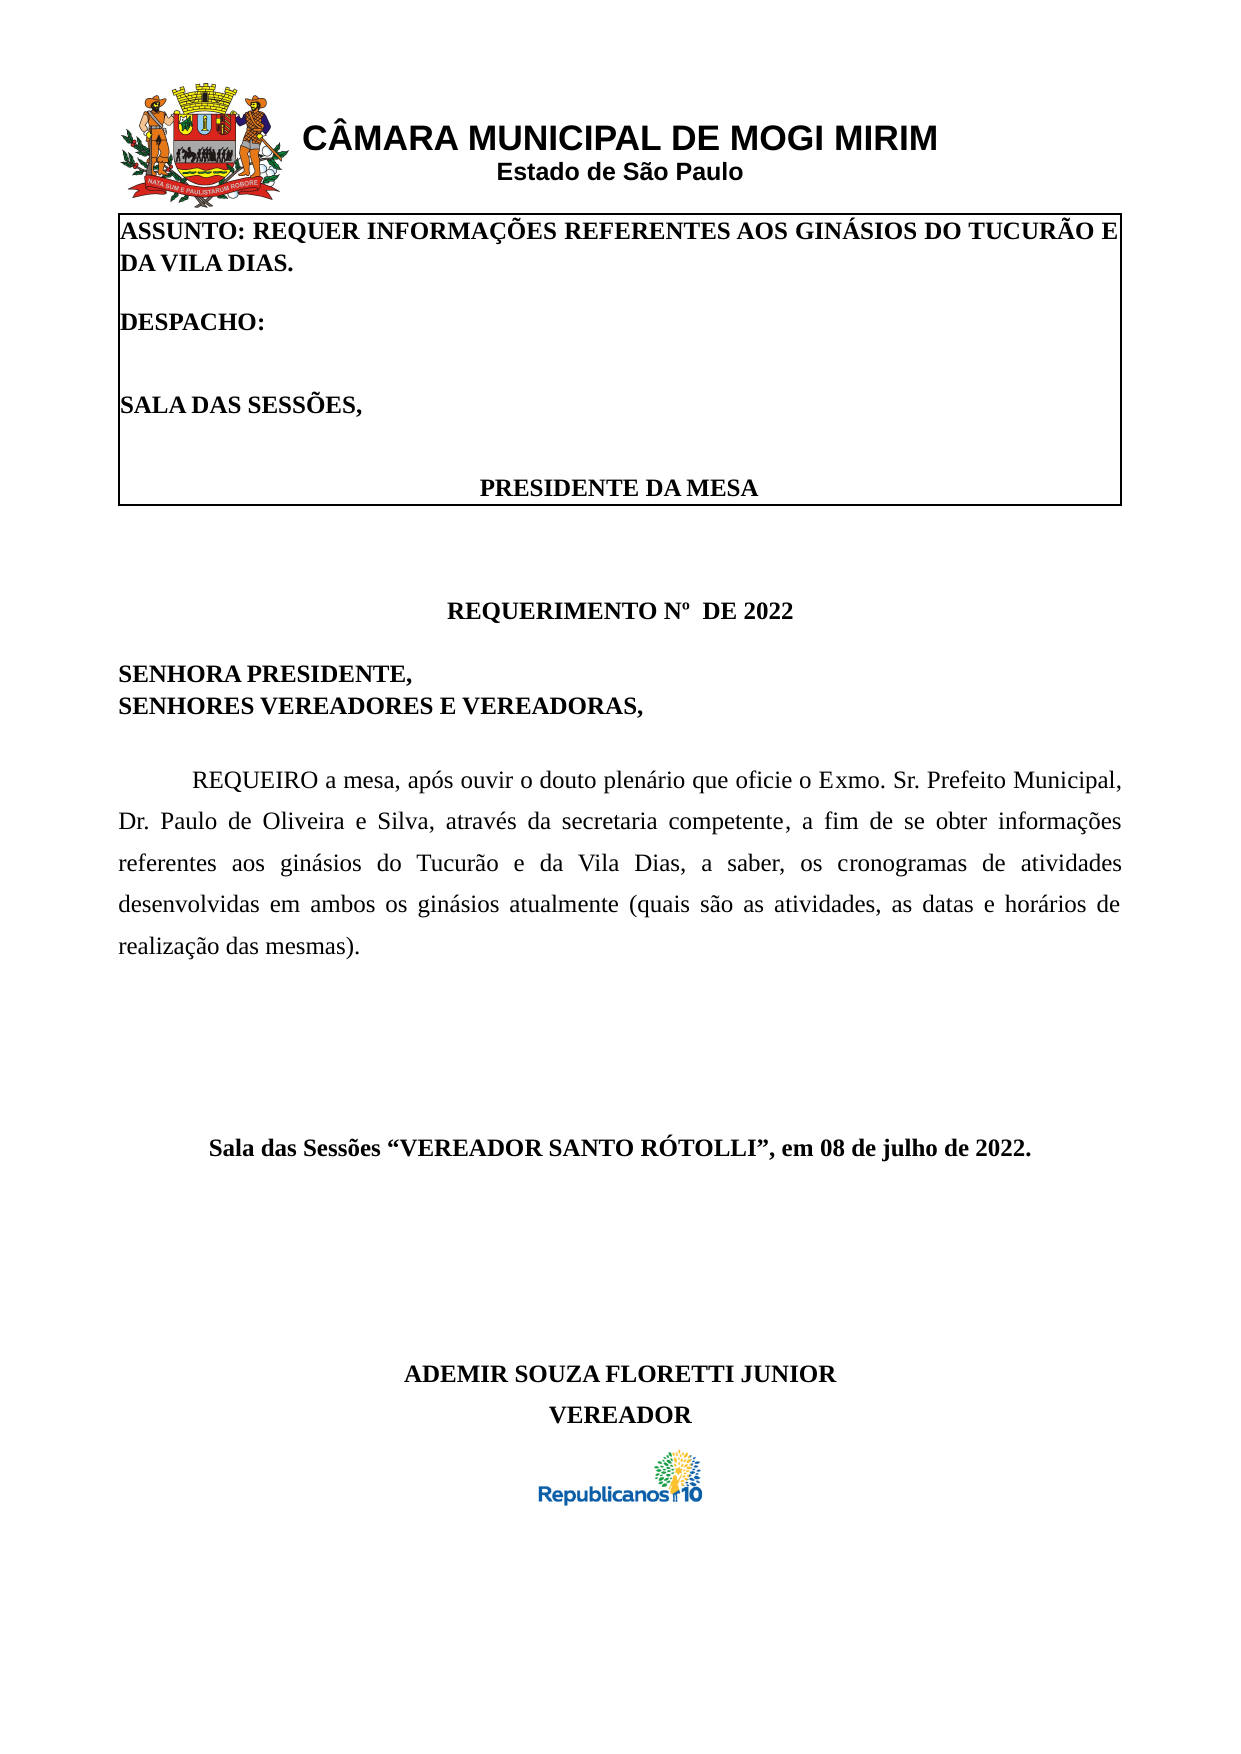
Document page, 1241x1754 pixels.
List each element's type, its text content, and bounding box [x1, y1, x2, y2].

text Sala das Sessões “VEREADOR SANTO RÓTOLLI”, em 08 de julho de 2022. [118, 1134, 1122, 1162]
text SALA DAS SESSÕES, [120, 388, 1120, 419]
text REQUERIMENTO Nº DE 2022 [118, 597, 1122, 625]
text DESPACHO: [120, 304, 1120, 336]
text SENHORA PRESIDENTE, [118, 661, 1122, 688]
picture [538, 1444, 703, 1517]
picture [119, 83, 290, 208]
text PRESIDENTE DA MESA [120, 471, 1120, 504]
text SENHORES VEREADORES E VEREADORAS, [118, 692, 1122, 720]
text ASSUNTO: REQUER INFORMAÇÕES REFERENTES AOS GINÁSIOS DO TUCURÃO E DA VILA DIAS. [120, 215, 1120, 276]
text REQUEIRO a mesa, após ouvir o douto plenário que oficie o Exmo. Sr. Prefeito Municipal, Dr. Paulo de Oliveira e Silva, através da secretaria competente, a fim de se obter informações referentes aos ginásios do Tucurão e da Vila Dias, a saber, os cronogramas de atividades desenvolvidas em ambos os ginásios atualmente (quais são as atividades, as datas e horários de realização das mesmas). [118, 766, 1122, 960]
subtitle ADEMIR SOUZA FLORETTI JUNIOR [118, 1360, 1122, 1388]
text VEREADOR [118, 1401, 1122, 1429]
